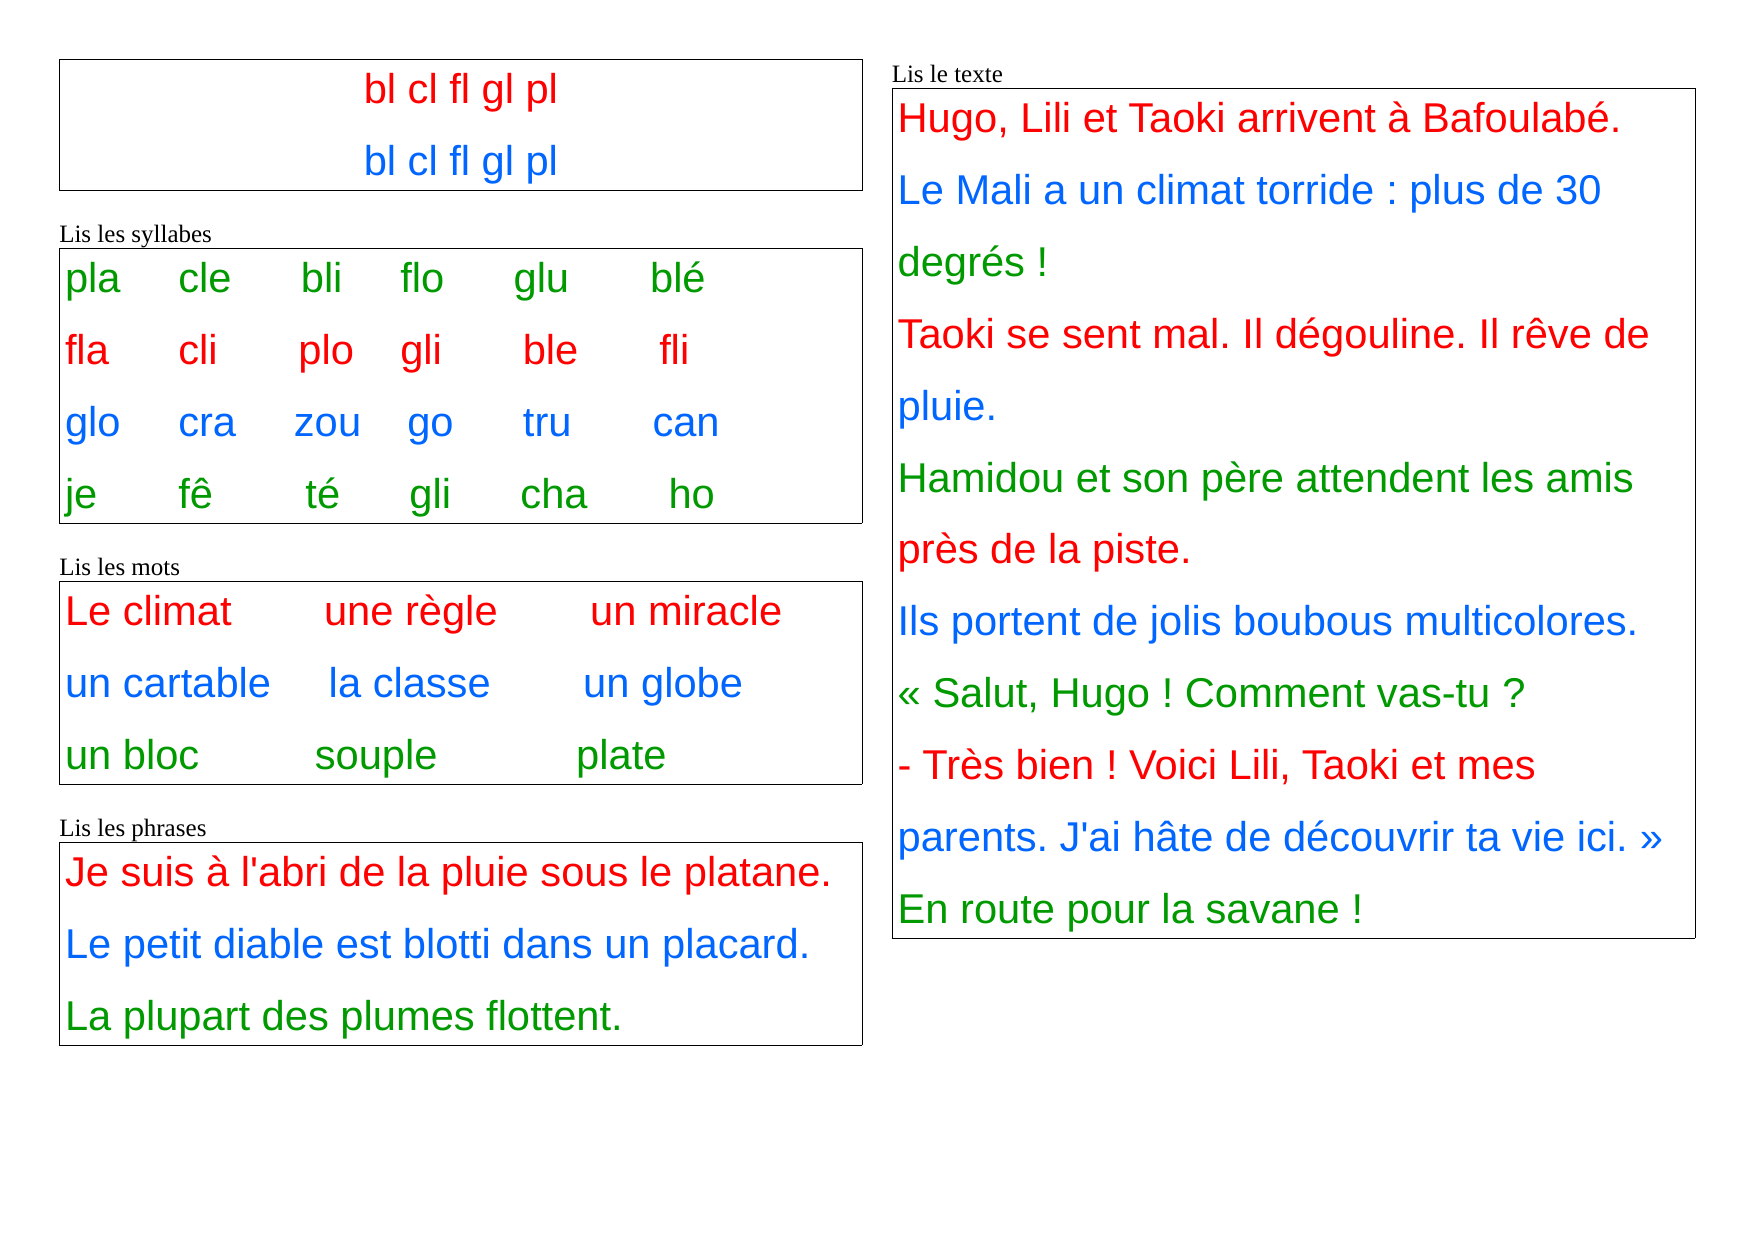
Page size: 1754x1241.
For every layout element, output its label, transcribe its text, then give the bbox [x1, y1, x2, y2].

text Lis les mots [59, 552, 862, 581]
table_header Je suis à l'abri de la pluie sous le platane. Le petit diable est blotti dans un placard. La plupart des plumes flottent. [60, 843, 862, 1045]
text Lis les syllabes [59, 219, 862, 248]
text Lis les phrases [59, 813, 862, 842]
table_header bl cl fl gl pl bl cl fl gl pl [60, 60, 862, 190]
table_header Hugo, Lili et Taoki arrivent à Bafoulabé. Le Mali a un climat torride : plus de 30 degrés ! Taoki se sent mal. Il dégouline. Il rêve de pluie. Hamidou et son père attendent les amis près de la piste. Ils portent de jolis boubous multicolores. « Salut, Hugo ! Comment vas-tu ? - Très bien ! Voici Lili, Taoki et mes parents. J'ai hâte de découvrir ta vie ici. » En route pour la savane ! [893, 89, 1695, 938]
table_header Le climat une règle un miracle un cartable la classe un globe un bloc souple plate [60, 582, 862, 784]
text Lis le texte [892, 59, 1695, 88]
table_header pla cle bli flo glu blé fla cli plo gli ble fli glo cra zou go tru can je fê té gli cha ho [60, 249, 862, 523]
